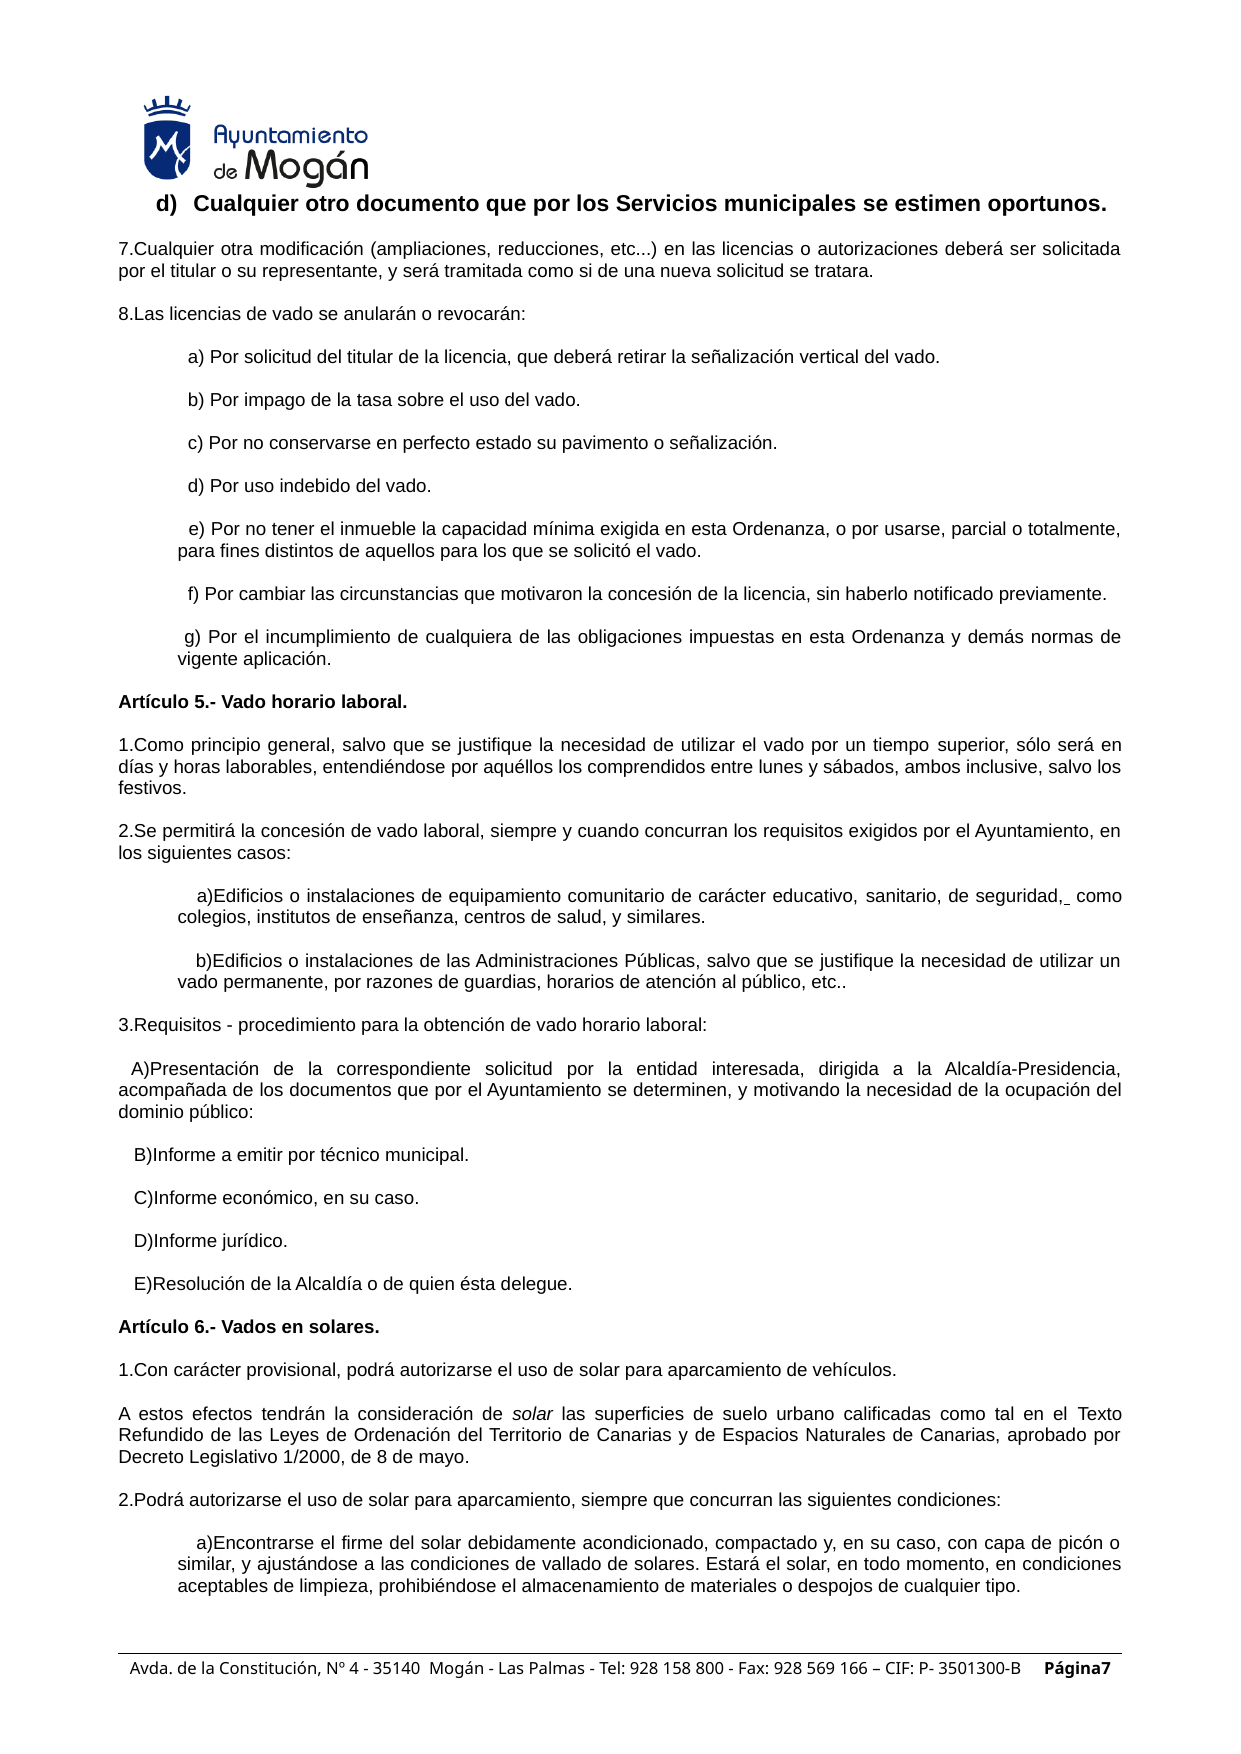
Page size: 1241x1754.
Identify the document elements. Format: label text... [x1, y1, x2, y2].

text 2.Podrá autorizarse el uso de solar para aparcamiento, siempre que concurran las siguientes condiciones: [118, 1488, 1122, 1510]
text f) Por cambiar las circunstancias que motivaron la concesión de la licencia, sin haberlo notificado previamente. [177, 583, 1122, 604]
picture [129, 74, 385, 206]
text Artículo 6.- Vados en solares. [118, 1316, 1122, 1338]
text c) Por no conservarse en perfecto estado su pavimento o señalización. [177, 432, 1122, 453]
text 7.Cualquier otra modificación (ampliaciones, reducciones, etc...) en las licencias o autorizaciones deberá ser solicitada por el titular o su representante, y será tramitada como si de una nueva solicitud se tratara. [118, 238, 1122, 281]
text a)Encontrarse el firme del solar debidamente acondicionado, compactado y, en su caso, con capa de picón o similar, y ajustándose a las condiciones de vallado de solares. Estará el solar, en todo momento, en condiciones aceptables de limpieza, prohibiéndose el almacenamiento de materiales o despojos de cualquier tipo. [177, 1532, 1122, 1596]
text C)Informe económico, en su caso. [118, 1187, 1122, 1208]
text A)Presentación de la correspondiente solicitud por la entidad interesada, dirigida a la Alcaldía-Presidencia, acompañada de los documentos que por el Ayuntamiento se determinen, y motivando la necesidad de la ocupación del dominio público: [118, 1057, 1122, 1122]
text E)Resolución de la Alcaldía o de quien ésta delegue. [118, 1273, 1122, 1294]
text b)Edificios o instalaciones de las Administraciones Públicas, salvo que se justifique la necesidad de utilizar un vado permanente, por razones de guardias, horarios de atención al público, etc.. [177, 949, 1122, 993]
text D)Informe jurídico. [118, 1230, 1122, 1251]
text b) Por impago de la tasa sobre el uso del vado. [177, 389, 1122, 410]
text 8.Las licencias de vado se anularán o revocarán: [118, 303, 1122, 324]
text g) Por el incumplimiento de cualquiera de las obligaciones impuestas en esta Ordenanza y demás normas de vigente aplicación. [177, 626, 1122, 669]
text A estos efectos tendrán la consideración de solar las superficies de suelo urbano calificadas como tal en el Texto Refundido de las Leyes de Ordenación del Territorio de Canarias y de Espacios Naturales de Canarias, aprobado por Decreto Legislativo 1/2000, de 8 de mayo. [118, 1402, 1122, 1467]
text 2.Se permitirá la concesión de vado laboral, siempre y cuando concurran los requisitos exigidos por el Ayuntamiento, en los siguientes casos: [118, 820, 1122, 863]
text d) Por uso indebido del vado. [177, 475, 1122, 497]
text a) Por solicitud del titular de la licencia, que deberá retirar la señalización vertical del vado. [177, 346, 1122, 367]
text Artículo 5.- Vado horario laboral. [118, 691, 1122, 712]
text 3.Requisitos - procedimiento para la obtención de vado horario laboral: [118, 1014, 1122, 1036]
text e) Por no tener el inmueble la capacidad mínima exigida en esta Ordenanza, o por usarse, parcial o totalmente, para fines distintos de aquellos para los que se solicitó el vado. [177, 518, 1122, 561]
list Cualquier otro documento que por los Servicios municipales se estimen oportunos. [254, 190, 1122, 216]
text 1.Con carácter provisional, podrá autorizarse el uso de solar para aparcamiento de vehículos. [118, 1359, 1122, 1381]
text B)Informe a emitir por técnico municipal. [118, 1143, 1122, 1165]
text 1.Como principio general, salvo que se justifique la necesidad de utilizar el vado por un tiempo superior, sólo será en días y horas laborables, entendiéndose por aquéllos los comprendidos entre lunes y sábados, ambos inclusive, salvo los festivos. [118, 734, 1122, 798]
text a)Edificios o instalaciones de equipamiento comunitario de carácter educativo, sanitario, de seguridad, como colegios, institutos de enseñanza, centros de salud, y similares. [177, 885, 1122, 928]
